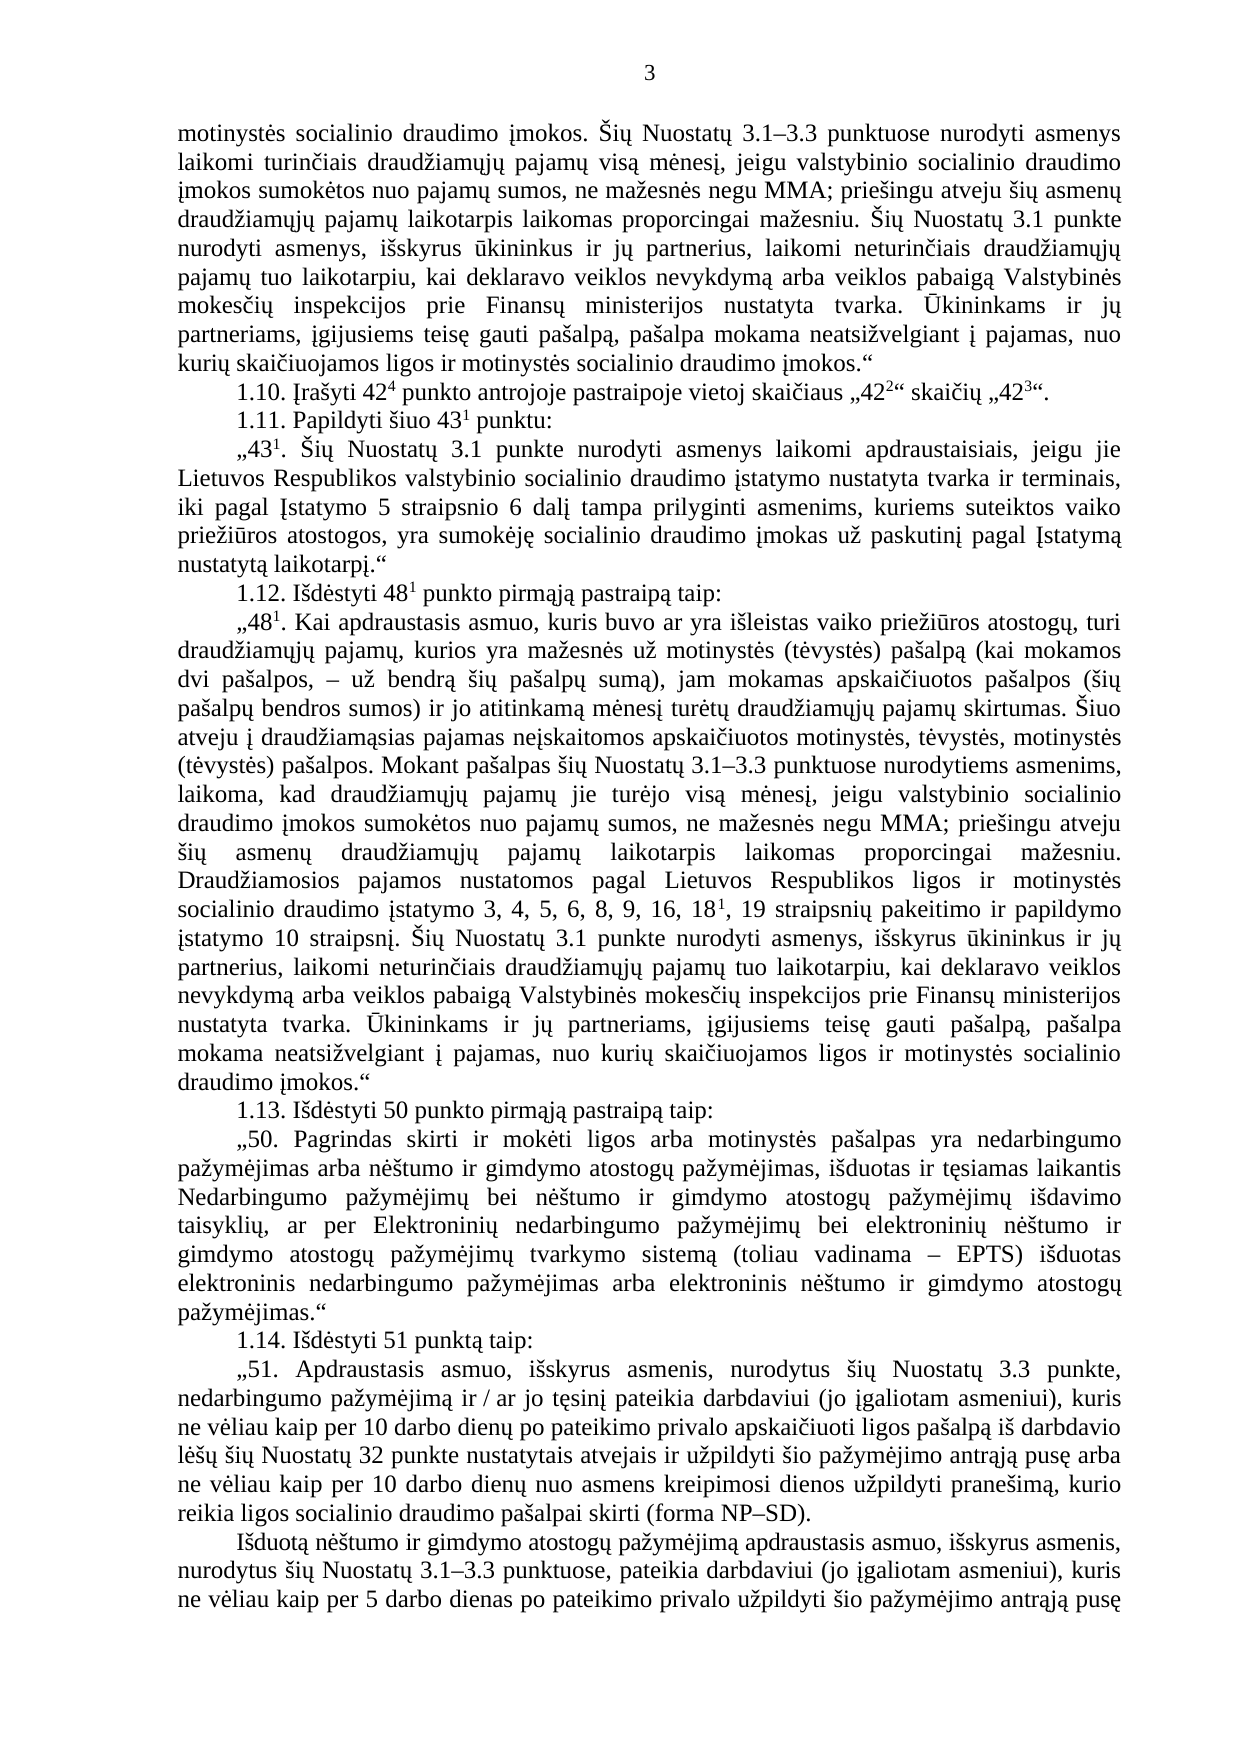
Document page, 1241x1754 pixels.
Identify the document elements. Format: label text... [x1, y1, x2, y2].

text 1.10. Įrašyti 424 punkto antrojoje pastraipoje vietoj skaičiaus „422“ skaičių „423“. [177, 377, 1122, 406]
text motinystės socialinio draudimo įmokos. Šių Nuostatų 3.1–3.3 punktuose nurodyti asmenys laikomi turinčiais draudžiamųjų pajamų visą mėnesį, jeigu valstybinio socialinio draudimo įmokos sumokėtos nuo pajamų sumos, ne mažesnės negu MMA; priešingu atveju šių asmenų draudžiamųjų pajamų laikotarpis laikomas proporcingai mažesniu. Šių Nuostatų 3.1 punkte nurodyti asmenys, išskyrus ūkininkus ir jų partnerius, laikomi neturinčiais draudžiamųjų pajamų tuo laikotarpiu, kai deklaravo veiklos nevykdymą arba veiklos pabaigą Valstybinės mokesčių inspekcijos prie Finansų ministerijos nustatyta tvarka. Ūkininkams ir jų partneriams, įgijusiems teisę gauti pašalpą, pašalpa mokama neatsižvelgiant į pajamas, nuo kurių skaičiuojamos ligos ir motinystės socialinio draudimo įmokos.“ [177, 118, 1122, 377]
text „481. Kai apdraustasis asmuo, kuris buvo ar yra išleistas vaiko priežiūros atostogų, turi draudžiamųjų pajamų, kurios yra mažesnės už motinystės (tėvystės) pašalpą (kai mokamos dvi pašalpos, – už bendrą šių pašalpų sumą), jam mokamas apskaičiuotos pašalpos (šių pašalpų bendros sumos) ir jo atitinkamą mėnesį turėtų draudžiamųjų pajamų skirtumas. Šiuo atveju į draudžiamąsias pajamas neįskaitomos apskaičiuotos motinystės, tėvystės, motinystės (tėvystės) pašalpos. Mokant pašalpas šių Nuostatų 3.1–3.3 punktuose nurodytiems asmenims, laikoma, kad draudžiamųjų pajamų jie turėjo visą mėnesį, jeigu valstybinio socialinio draudimo įmokos sumokėtos nuo pajamų sumos, ne mažesnės negu MMA; priešingu atveju šių asmenų draudžiamųjų pajamų laikotarpis laikomas proporcingai mažesniu. Draudžiamosios pajamos nustatomos pagal Lietuvos Respublikos ligos ir motinystės socialinio draudimo įstatymo 3, 4, 5, 6, 8, 9, 16, 181, 19 straipsnių pakeitimo ir papildymo įstatymo 10 straipsnį. Šių Nuostatų 3.1 punkte nurodyti asmenys, išskyrus ūkininkus ir jų partnerius, laikomi neturinčiais draudžiamųjų pajamų tuo laikotarpiu, kai deklaravo veiklos nevykdymą arba veiklos pabaigą Valstybinės mokesčių inspekcijos prie Finansų ministerijos nustatyta tvarka. Ūkininkams ir jų partneriams, įgijusiems teisę gauti pašalpą, pašalpa mokama neatsižvelgiant į pajamas, nuo kurių skaičiuojamos ligos ir motinystės socialinio draudimo įmokos.“ [177, 607, 1122, 1096]
text Išduotą nėštumo ir gimdymo atostogų pažymėjimą apdraustasis asmuo, išskyrus asmenis, nurodytus šių Nuostatų 3.1–3.3 punktuose, pateikia darbdaviui (jo įgaliotam asmeniui), kuris ne vėliau kaip per 5 darbo dienas po pateikimo privalo užpildyti šio pažymėjimo antrąją pusę [177, 1527, 1122, 1613]
text 1.13. Išdėstyti 50 punkto pirmąją pastraipą taip: [177, 1096, 1122, 1124]
text 1.11. Papildyti šiuo 431 punktu: [177, 406, 1122, 434]
text 1.14. Išdėstyti 51 punktą taip: [177, 1326, 1122, 1354]
text „431. Šių Nuostatų 3.1 punkte nurodyti asmenys laikomi apdraustaisiais, jeigu jie Lietuvos Respublikos valstybinio socialinio draudimo įstatymo nustatyta tvarka ir terminais, iki pagal Įstatymo 5 straipsnio 6 dalį tampa prilyginti asmenims, kuriems suteiktos vaiko priežiūros atostogos, yra sumokėję socialinio draudimo įmokas už paskutinį pagal Įstatymą nustatytą laikotarpį.“ [177, 434, 1122, 578]
text 1.12. Išdėstyti 481 punkto pirmąją pastraipą taip: [177, 578, 1122, 607]
text „50. Pagrindas skirti ir mokėti ligos arba motinystės pašalpas yra nedarbingumo pažymėjimas arba nėštumo ir gimdymo atostogų pažymėjimas, išduotas ir tęsiamas laikantis Nedarbingumo pažymėjimų bei nėštumo ir gimdymo atostogų pažymėjimų išdavimo taisyklių, ar per Elektroninių nedarbingumo pažymėjimų bei elektroninių nėštumo ir gimdymo atostogų pažymėjimų tvarkymo sistemą (toliau vadinama – EPTS) išduotas elektroninis nedarbingumo pažymėjimas arba elektroninis nėštumo ir gimdymo atostogų pažymėjimas.“ [177, 1124, 1122, 1326]
text „51. Apdraustasis asmuo, išskyrus asmenis, nurodytus šių Nuostatų 3.3 punkte, nedarbingumo pažymėjimą ir / ar jo tęsinį pateikia darbdaviui (jo įgaliotam asmeniui), kuris ne vėliau kaip per 10 darbo dienų po pateikimo privalo apskaičiuoti ligos pašalpą iš darbdavio lėšų šių Nuostatų 32 punkte nustatytais atvejais ir užpildyti šio pažymėjimo antrąją pusę arba ne vėliau kaip per 10 darbo dienų nuo asmens kreipimosi dienos užpildyti pranešimą, kurio reikia ligos socialinio draudimo pašalpai skirti (forma NP–SD). [177, 1354, 1122, 1527]
